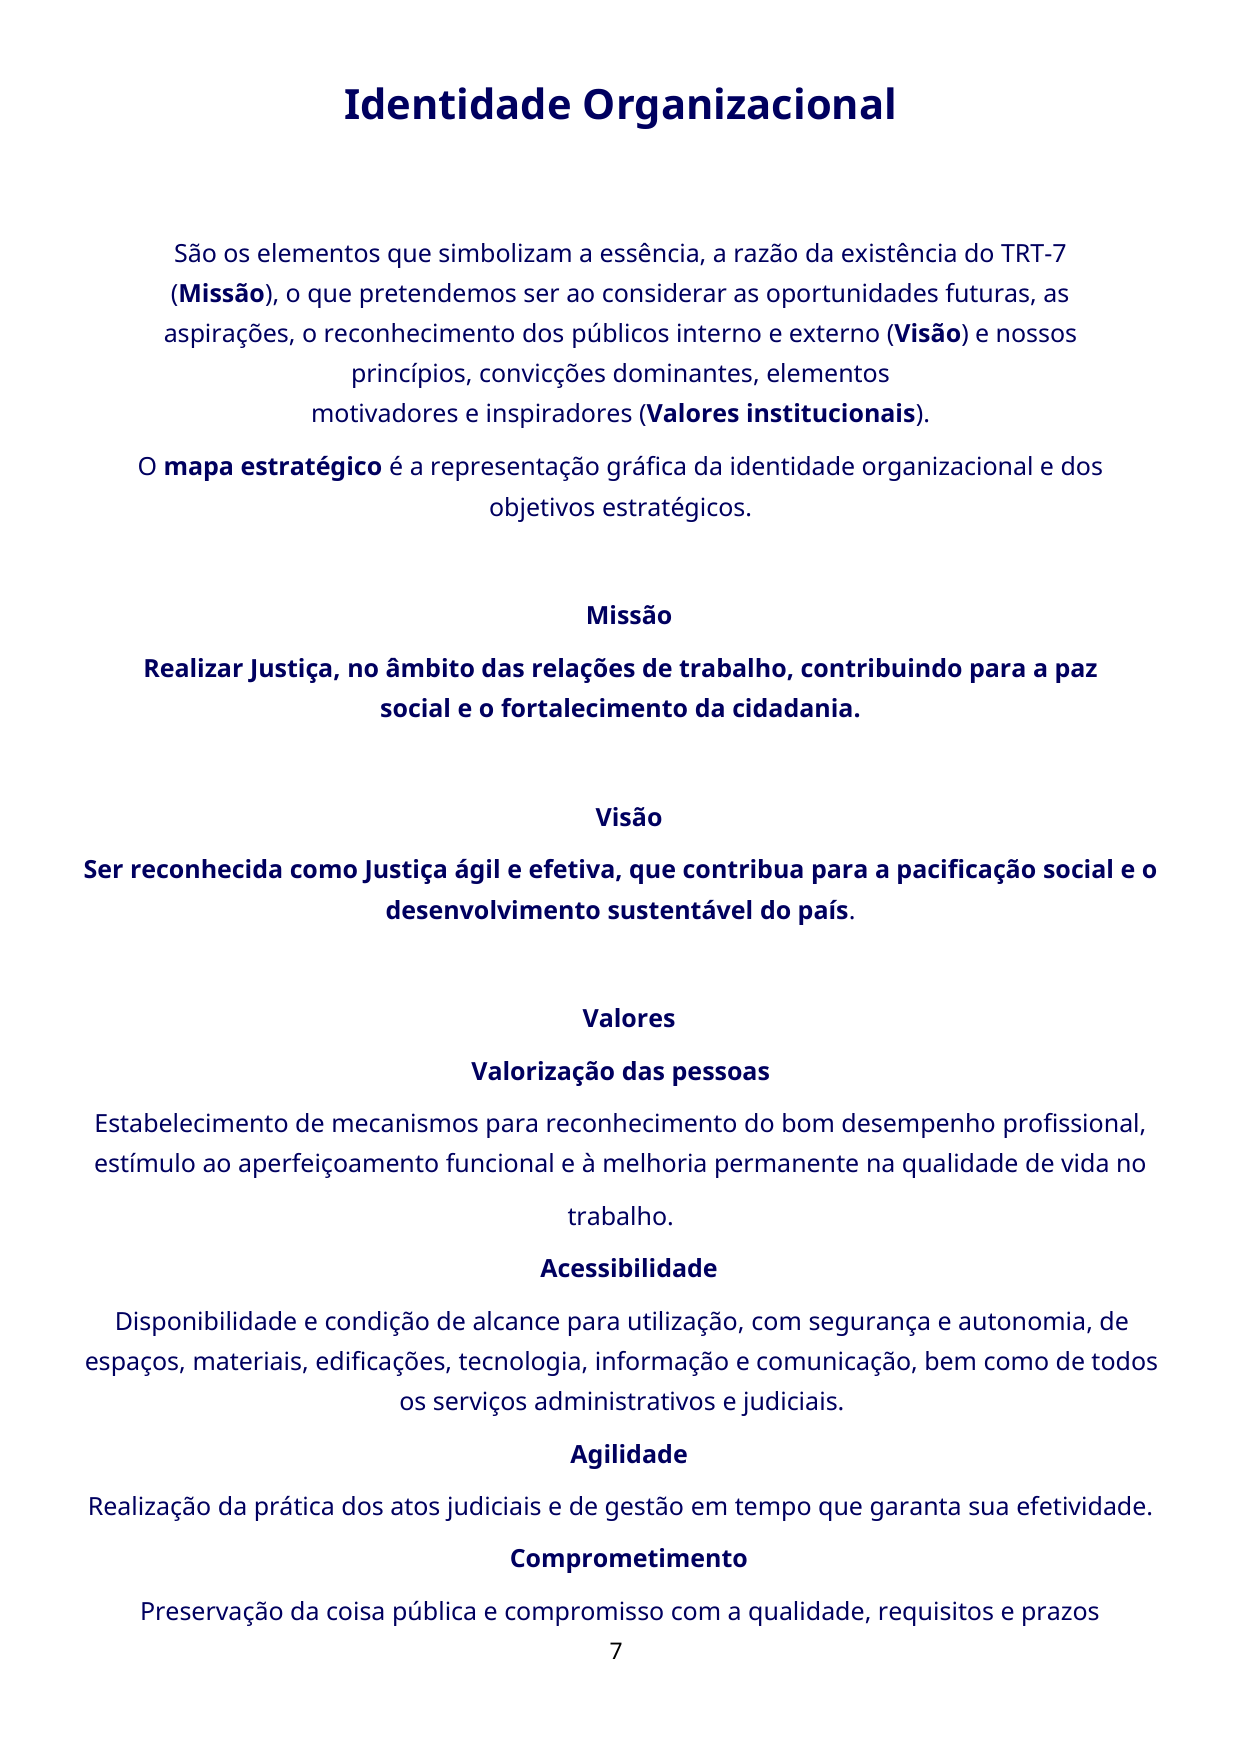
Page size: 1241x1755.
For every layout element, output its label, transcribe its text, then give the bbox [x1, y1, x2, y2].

subtitle Missão [82, 598, 1176, 632]
text Realizar Justiça, no âmbito das relações de trabalho, contribuindo para a paz social e o fortalecimento da cidadania. [126, 650, 1114, 725]
text motivadores e inspiradores (Valores institucionais). [82, 396, 1159, 430]
subtitle Comprometimento [81, 1541, 1176, 1575]
subtitle Identidade Organizacional [82, 79, 1159, 130]
subtitle Agilidade [82, 1436, 1176, 1470]
text Disponibilidade e condição de alcance para utilização, com segurança e autonomia, de espaços, materiais, edificações, tecnologia, informação e comunicação, bem como de todos os serviços administrativos e judiciais. [82, 1303, 1162, 1418]
text Preservação da coisa pública e compromisso com a qualidade, requisitos e prazos [81, 1593, 1159, 1627]
text Realização da prática dos atos judiciais e de gestão em tempo que garanta sua efetividade. [82, 1489, 1159, 1523]
text Estabelecimento de mecanismos para reconhecimento do bom desempenho profissional, estímulo ao aperfeiçoamento funcional e à melhoria permanente na qualidade de vida no [81, 1106, 1159, 1180]
subtitle Visão [82, 799, 1176, 833]
text Ser reconhecida como Justiça ágil e efetiva, que contribua para a pacificação social e o desenvolvimento sustentável do país. [81, 852, 1159, 927]
text O mapa estratégico é a representação gráfica da identidade organizacional e dos objetivos estratégicos. [82, 448, 1159, 523]
text trabalho. [82, 1198, 1159, 1233]
text Valorização das pessoas [82, 1053, 1159, 1087]
text São os elementos que simbolizam a essência, a razão da existência do TRT-7 (Missão), o que pretendemos ser ao considerar as oportunidades futuras, as aspirações, o reconhecimento dos públicos interno e externo (Visão) e nossos princípios, convicções dominantes, elementos [121, 236, 1119, 390]
subtitle Valores [82, 1001, 1176, 1035]
subtitle Acessibilidade [82, 1251, 1176, 1285]
